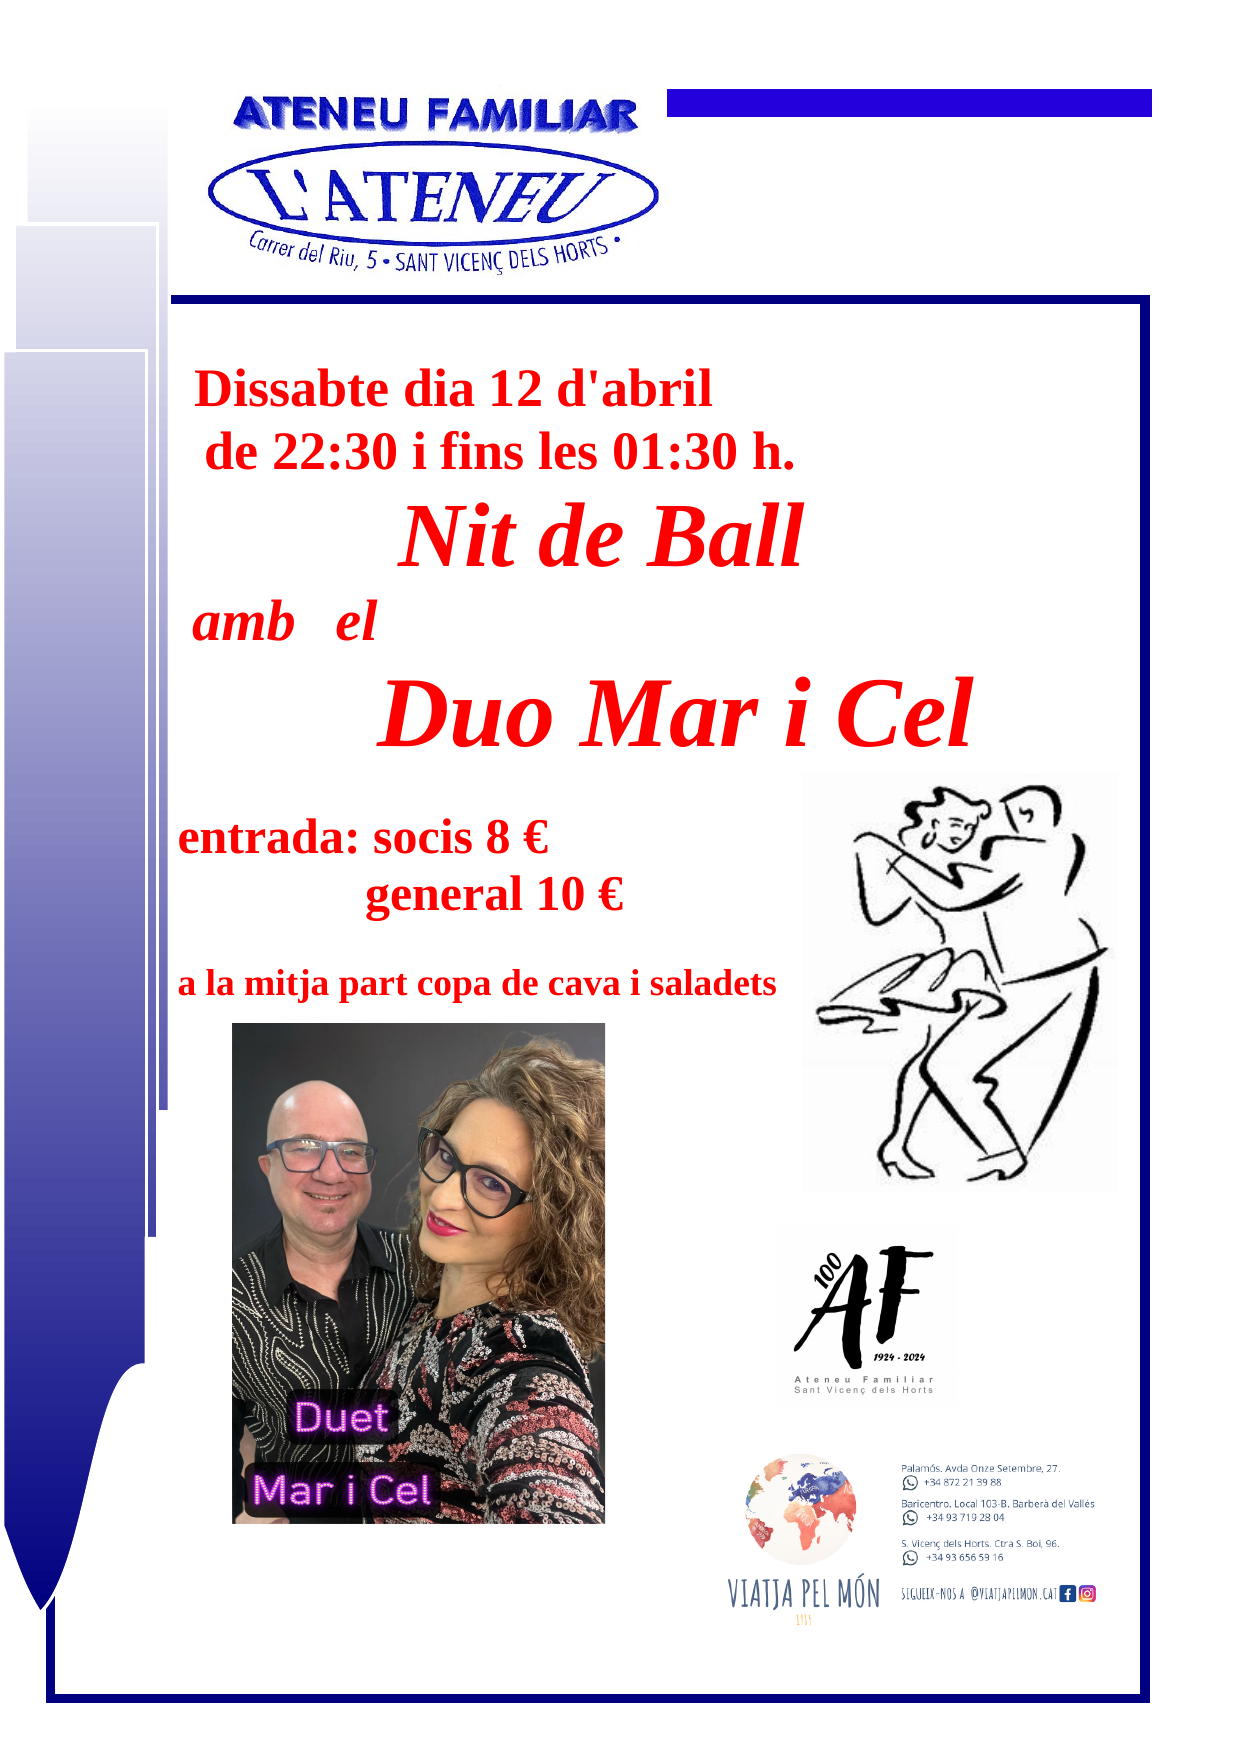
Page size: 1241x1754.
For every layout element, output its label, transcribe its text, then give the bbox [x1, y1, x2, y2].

text [1150, 356, 1196, 418]
text [1150, 586, 1196, 653]
picture [232, 1023, 606, 1524]
picture [198, 76, 667, 286]
text Duo Mar i Cel [177, 653, 1140, 768]
text entrada: socis 8 € [177, 807, 802, 864]
text [1150, 864, 1196, 922]
text Nit de Ball [177, 481, 1140, 586]
picture [695, 1434, 1106, 1640]
text [1118, 864, 1140, 922]
text [1150, 653, 1196, 768]
text [1118, 807, 1140, 864]
text Dissabte dia 12 d'abril [177, 356, 1140, 418]
text [1150, 418, 1196, 481]
text [1118, 960, 1140, 1003]
text a la mitja part copa de cava i saladets [177, 960, 802, 1003]
text general 10 € [177, 864, 802, 922]
text [1150, 481, 1196, 586]
text amb el [177, 586, 1140, 653]
text de 22:30 i fins les 01:30 h. [177, 418, 1140, 481]
picture [802, 773, 1118, 1193]
text [1150, 960, 1196, 1003]
picture [774, 1225, 957, 1407]
text [1150, 807, 1196, 864]
